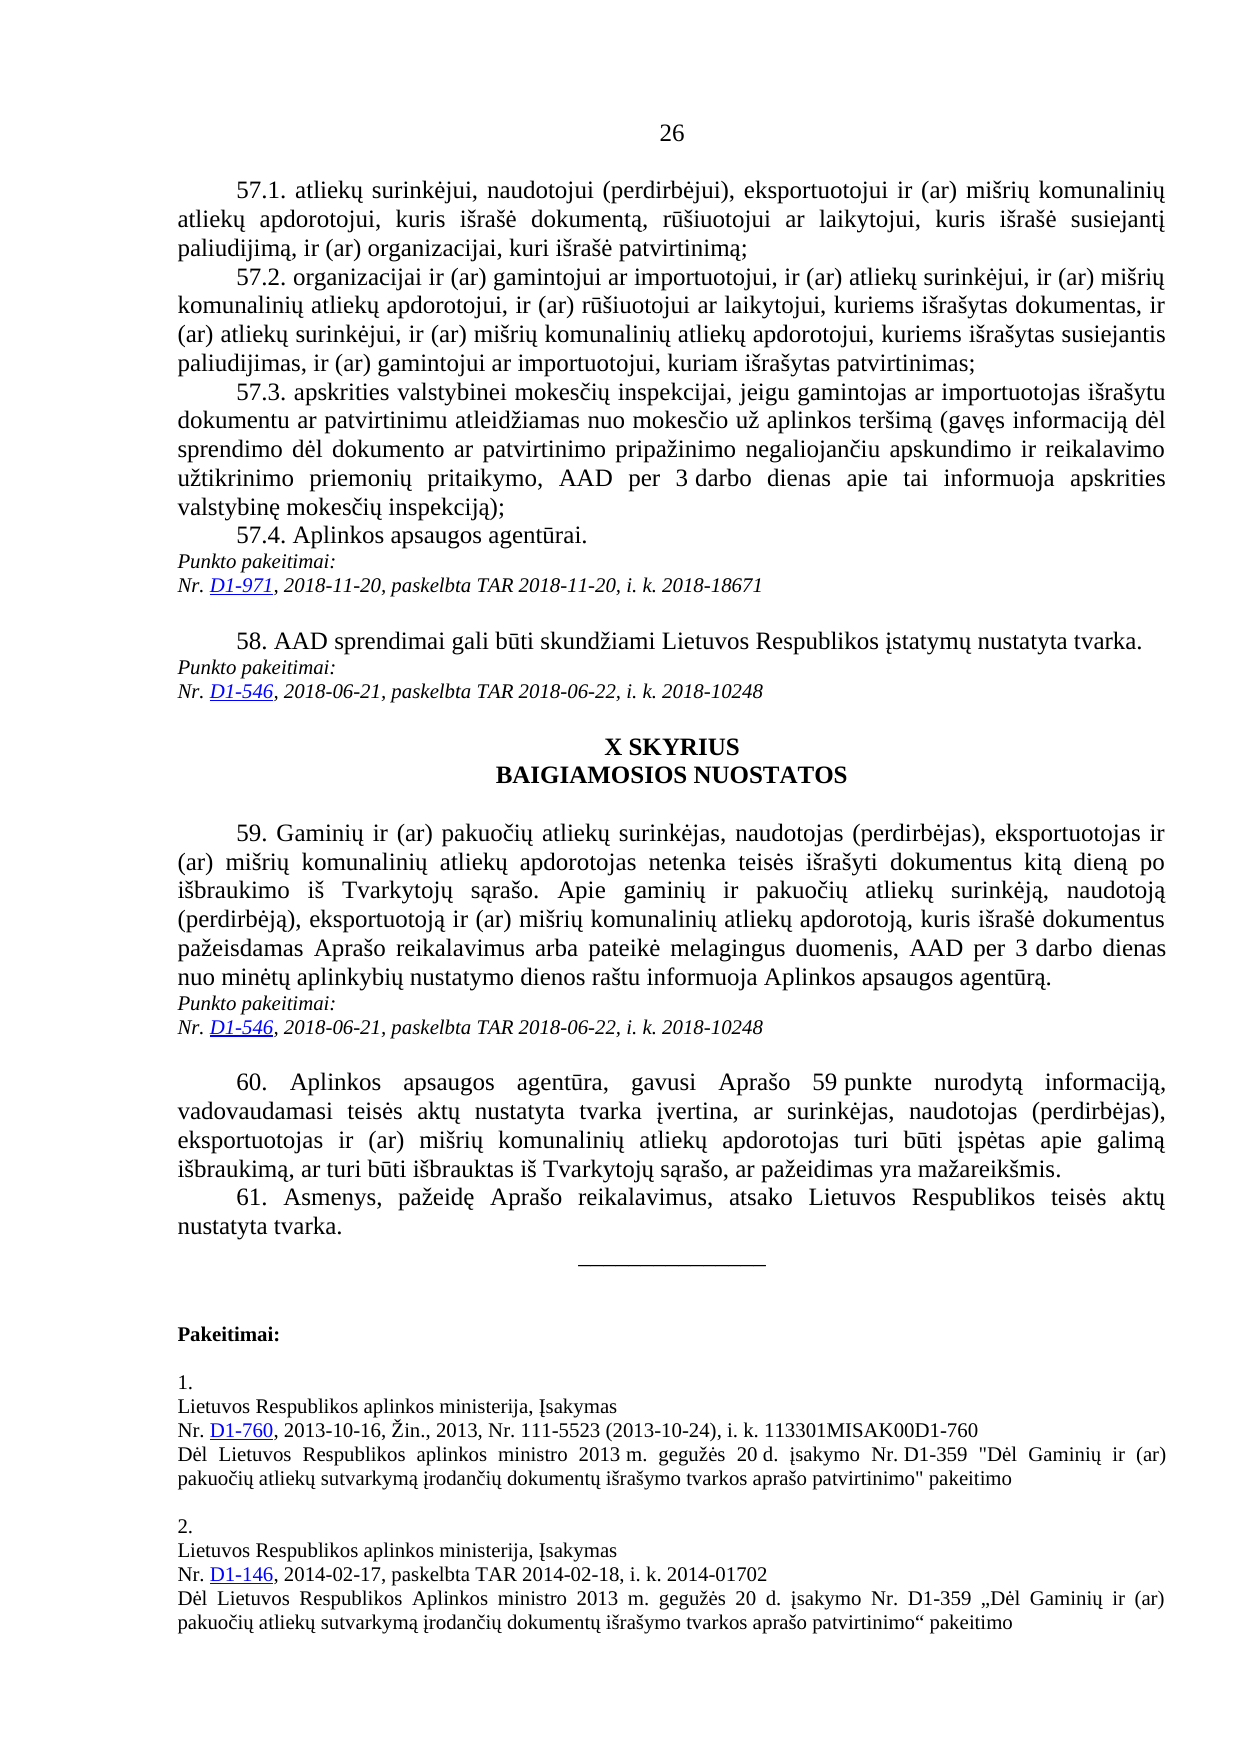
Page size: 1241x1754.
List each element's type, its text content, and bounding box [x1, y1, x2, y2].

text Nr. D1-760, 2013-10-16, Žin., 2013, Nr. 111-5523 (2013-10-24), i. k. 113301MISAK00D1-760 [177, 1418, 1166, 1442]
text BAIGIAMOSIOS NUOSTATOS [177, 761, 1166, 789]
text Nr. D1-546, 2018-06-21, paskelbta TAR 2018-06-22, i. k. 2018-10248 [177, 1015, 1166, 1039]
text 58. AAD sprendimai gali būti skundžiami Lietuvos Respublikos įstatymų nustatyta tvarka. [177, 626, 1166, 655]
text 61. Asmenys, pažeidę Aprašo reikalavimus, atsako Lietuvos Respublikos teisės aktų nustatyta tvarka. [177, 1182, 1166, 1240]
text 57.3. apskrities valstybinei mokesčių inspekcijai, jeigu gamintojas ar importuotojas išrašytu dokumentu ar patvirtinimu atleidžiamas nuo mokesčio už aplinkos teršimą (gavęs informaciją dėl sprendimo dėl dokumento ar patvirtinimo pripažinimo negaliojančiu apskundimo ir reikalavimo užtikrinimo priemonių pritaikymo, AAD per 3 darbo dienas apie tai informuoja apskrities valstybinę mokesčių inspekciją); [177, 377, 1166, 521]
text 60. Aplinkos apsaugos agentūra, gavusi Aprašo 59 punkte nurodytą informaciją, vadovaudamasi teisės aktų nustatyta tvarka įvertina, ar surinkėjas, naudotojas (perdirbėjas), eksportuotojas ir (ar) mišrių komunalinių atliekų apdorotojas turi būti įspėtas apie galimą išbraukimą, ar turi būti išbrauktas iš Tvarkytojų sąrašo, ar pažeidimas yra mažareikšmis. [177, 1067, 1166, 1182]
text Punkto pakeitimai: [177, 655, 1166, 679]
text Punkto pakeitimai: [177, 549, 1166, 573]
text Nr. D1-546, 2018-06-21, paskelbta TAR 2018-06-22, i. k. 2018-10248 [177, 679, 1166, 703]
text Dėl Lietuvos Respublikos Aplinkos ministro 2013 m. gegužės 20 d. įsakymo Nr. D1-359 „Dėl Gaminių ir (ar) pakuočių atliekų sutvarkymą įrodančių dokumentų išrašymo tvarkos aprašo patvirtinimo“ pakeitimo [177, 1586, 1166, 1634]
text _______________ [177, 1240, 1166, 1269]
text Nr. D1-971, 2018-11-20, paskelbta TAR 2018-11-20, i. k. 2018-18671 [177, 573, 1166, 597]
text 59. Gaminių ir (ar) pakuočių atliekų surinkėjas, naudotojas (perdirbėjas), eksportuotojas ir (ar) mišrių komunalinių atliekų apdorotojas netenka teisės išrašyti dokumentus kitą dieną po išbraukimo iš Tvarkytojų sąrašo. Apie gaminių ir pakuočių atliekų surinkėją, naudotoją (perdirbėją), eksportuotoją ir (ar) mišrių komunalinių atliekų apdorotoją, kuris išrašė dokumentus pažeisdamas Aprašo reikalavimus arba pateikė melagingus duomenis, AAD per 3 darbo dienas nuo minėtų aplinkybių nustatymo dienos raštu informuoja Aplinkos apsaugos agentūrą. [177, 818, 1166, 991]
text Lietuvos Respublikos aplinkos ministerija, Įsakymas [177, 1538, 1166, 1562]
text 57.4. Aplinkos apsaugos agentūrai. [177, 521, 1166, 549]
text Punkto pakeitimai: [177, 991, 1166, 1015]
text 57.1. atliekų surinkėjui, naudotojui (perdirbėjui), eksportuotojui ir (ar) mišrių komunalinių atliekų apdorotojui, kuris išrašė dokumentą, rūšiuotojui ar laikytojui, kuris išrašė susiejantį paliudijimą, ir (ar) organizacijai, kuri išrašė patvirtinimą; [177, 176, 1166, 262]
text Lietuvos Respublikos aplinkos ministerija, Įsakymas [177, 1394, 1166, 1418]
text 1. [177, 1370, 1166, 1394]
text X skyrius [177, 732, 1166, 761]
text 2. [177, 1514, 1166, 1538]
text Pakeitimai: [177, 1322, 1166, 1346]
text Dėl Lietuvos Respublikos aplinkos ministro 2013 m. gegužės 20 d. įsakymo Nr. D1-359 "Dėl Gaminių ir (ar) pakuočių atliekų sutvarkymą įrodančių dokumentų išrašymo tvarkos aprašo patvirtinimo" pakeitimo [177, 1442, 1166, 1490]
text Nr. D1-146, 2014-02-17, paskelbta TAR 2014-02-18, i. k. 2014-01702 [177, 1562, 1166, 1586]
text 57.2. organizacijai ir (ar) gamintojui ar importuotojui, ir (ar) atliekų surinkėjui, ir (ar) mišrių komunalinių atliekų apdorotojui, ir (ar) rūšiuotojui ar laikytojui, kuriems išrašytas dokumentas, ir (ar) atliekų surinkėjui, ir (ar) mišrių komunalinių atliekų apdorotojui, kuriems išrašytas susiejantis paliudijimas, ir (ar) gamintojui ar importuotojui, kuriam išrašytas patvirtinimas; [177, 262, 1166, 377]
